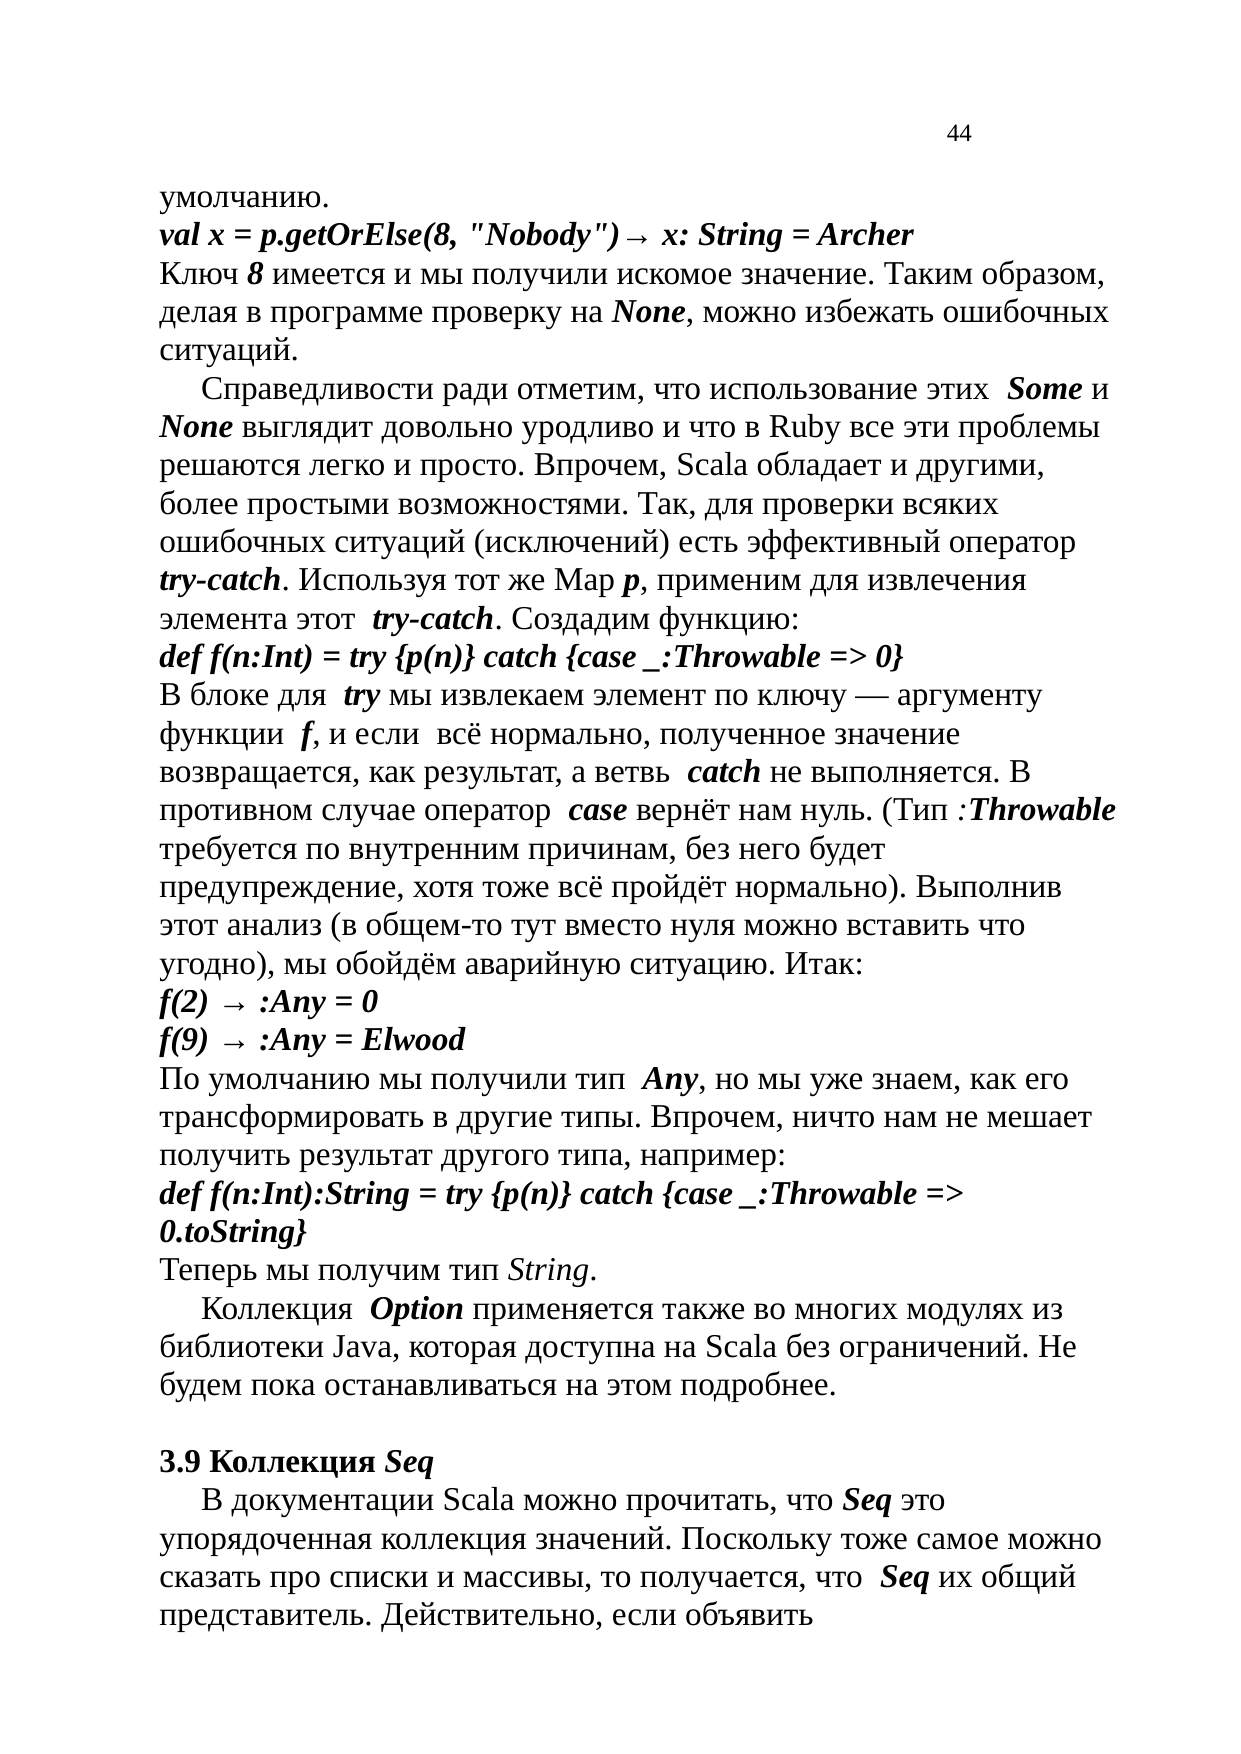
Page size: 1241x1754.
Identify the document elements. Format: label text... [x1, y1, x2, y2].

text В документации Scala можно прочитать, что Seq это упорядоченная коллекция значений. Поскольку тоже самое можно сказать про списки и массивы, то получается, что Seq их общий представитель. Действительно, если объявить [159, 1480, 1122, 1633]
text Справедливости ради отметим, что использование этих Some и None выглядит довольно уродливо и что в Ruby все эти проблемы решаются легко и просто. Впрочем, Scala обладает и другими, более простыми возможностями. Так, для проверки всяких ошибочных ситуаций (исключений) есть эффективный оператор try-catch. Используя тот же Map p, применим для извлечения элемента этот try-catch. Создадим функцию: [159, 368, 1122, 636]
text val x = p.getOrElse(8, "Nobody")→ x: String = Archer [159, 215, 1122, 253]
text def f(n:Int) = try {p(n)} catch {case _:Throwable => 0} [159, 636, 1122, 675]
text 3.9 Коллекция Seq [159, 1441, 1122, 1480]
text По умолчанию мы получили тип Any, но мы уже знаем, как его трансформировать в другие типы. Впрочем, ничто нам не мешает получить результат другого типа, например: [159, 1058, 1122, 1173]
text Теперь мы получим тип String. [159, 1250, 1122, 1288]
text Коллекция Option применяется также во многих модулях из библиотеки Java, которая доступна на Scala без ограничений. Не будем пока останавливаться на этом подробнее. [159, 1288, 1122, 1403]
text умолчанию. [159, 176, 1122, 215]
text f(2) → :Any = 0 [159, 981, 1122, 1020]
text def f(n:Int):String = try {p(n)} catch {case _:Throwable => 0.toString} [159, 1173, 1122, 1250]
text f(9) → :Any = Elwood [159, 1020, 1122, 1058]
text В блоке для try мы извлекаем элемент по ключу — аргументу функции f, и если всё нормально, полученное значение возвращается, как результат, а ветвь catch не выполняется. В противном случае оператор case вернёт нам нуль. (Тип :Throwable требуется по внутренним причинам, без него будет предупреждение, хотя тоже всё пройдёт нормально). Выполнив этот анализ (в общем-то тут вместо нуля можно вставить что угодно), мы обойдём аварийную ситуацию. Итак: [159, 675, 1122, 981]
text Ключ 8 имеется и мы получили искомое значение. Таким образом, делая в программе проверку на None, можно избежать ошибочных ситуаций. [159, 253, 1122, 368]
